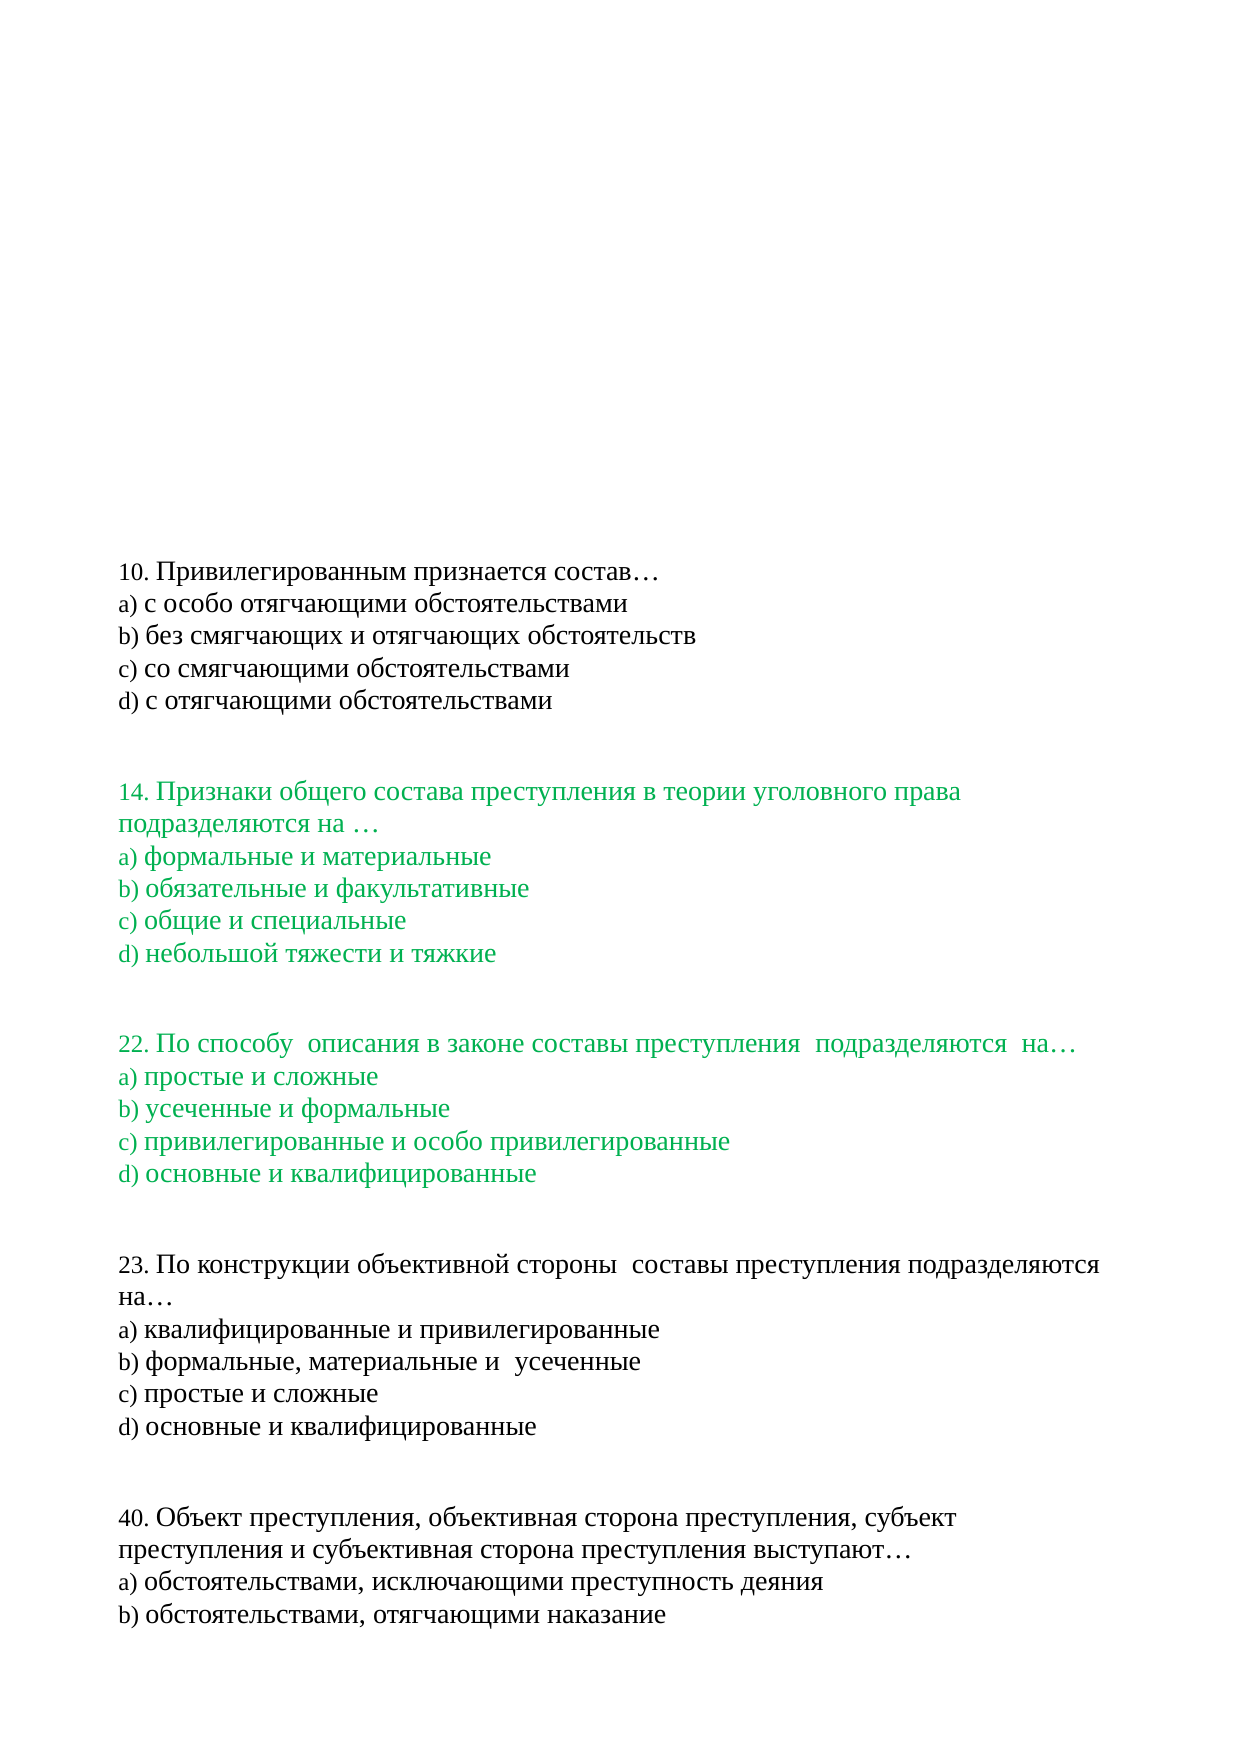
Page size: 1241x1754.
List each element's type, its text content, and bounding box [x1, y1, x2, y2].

text 23. По конструкции объективной стороны составы преступления подразделяются на… a) квалифицированные и привилегированные b) формальные, материальные и усеченные c) простые и сложные d) основные и квалифицированные [118, 1247, 1122, 1441]
text 40. Объект преступления, объективная сторона преступления, субъект преступления и субъективная сторона преступления выступают… a) обстоятельствами, исключающими преступность деяния b) обстоятельствами, отягчающими наказание [118, 1499, 1122, 1629]
text 14. Признаки общего состава преступления в теории уголовного права подразделяются на … a) формальные и материальные b) обязательные и факультативные c) общие и специальные d) небольшой тяжести и тяжкие [118, 774, 1122, 968]
text 10. Привилегированным признается состав… a) с особо отягчающими обстоятельствами b) без смягчающих и отягчающих обстоятельств c) со смягчающими обстоятельствами d) с отягчающими обстоятельствами [118, 553, 1122, 716]
text 22. По способу описания в законе составы преступления подразделяются на… a) простые и сложные b) усеченные и формальные c) привилегированные и особо привилегированные d) основные и квалифицированные [118, 1027, 1122, 1188]
